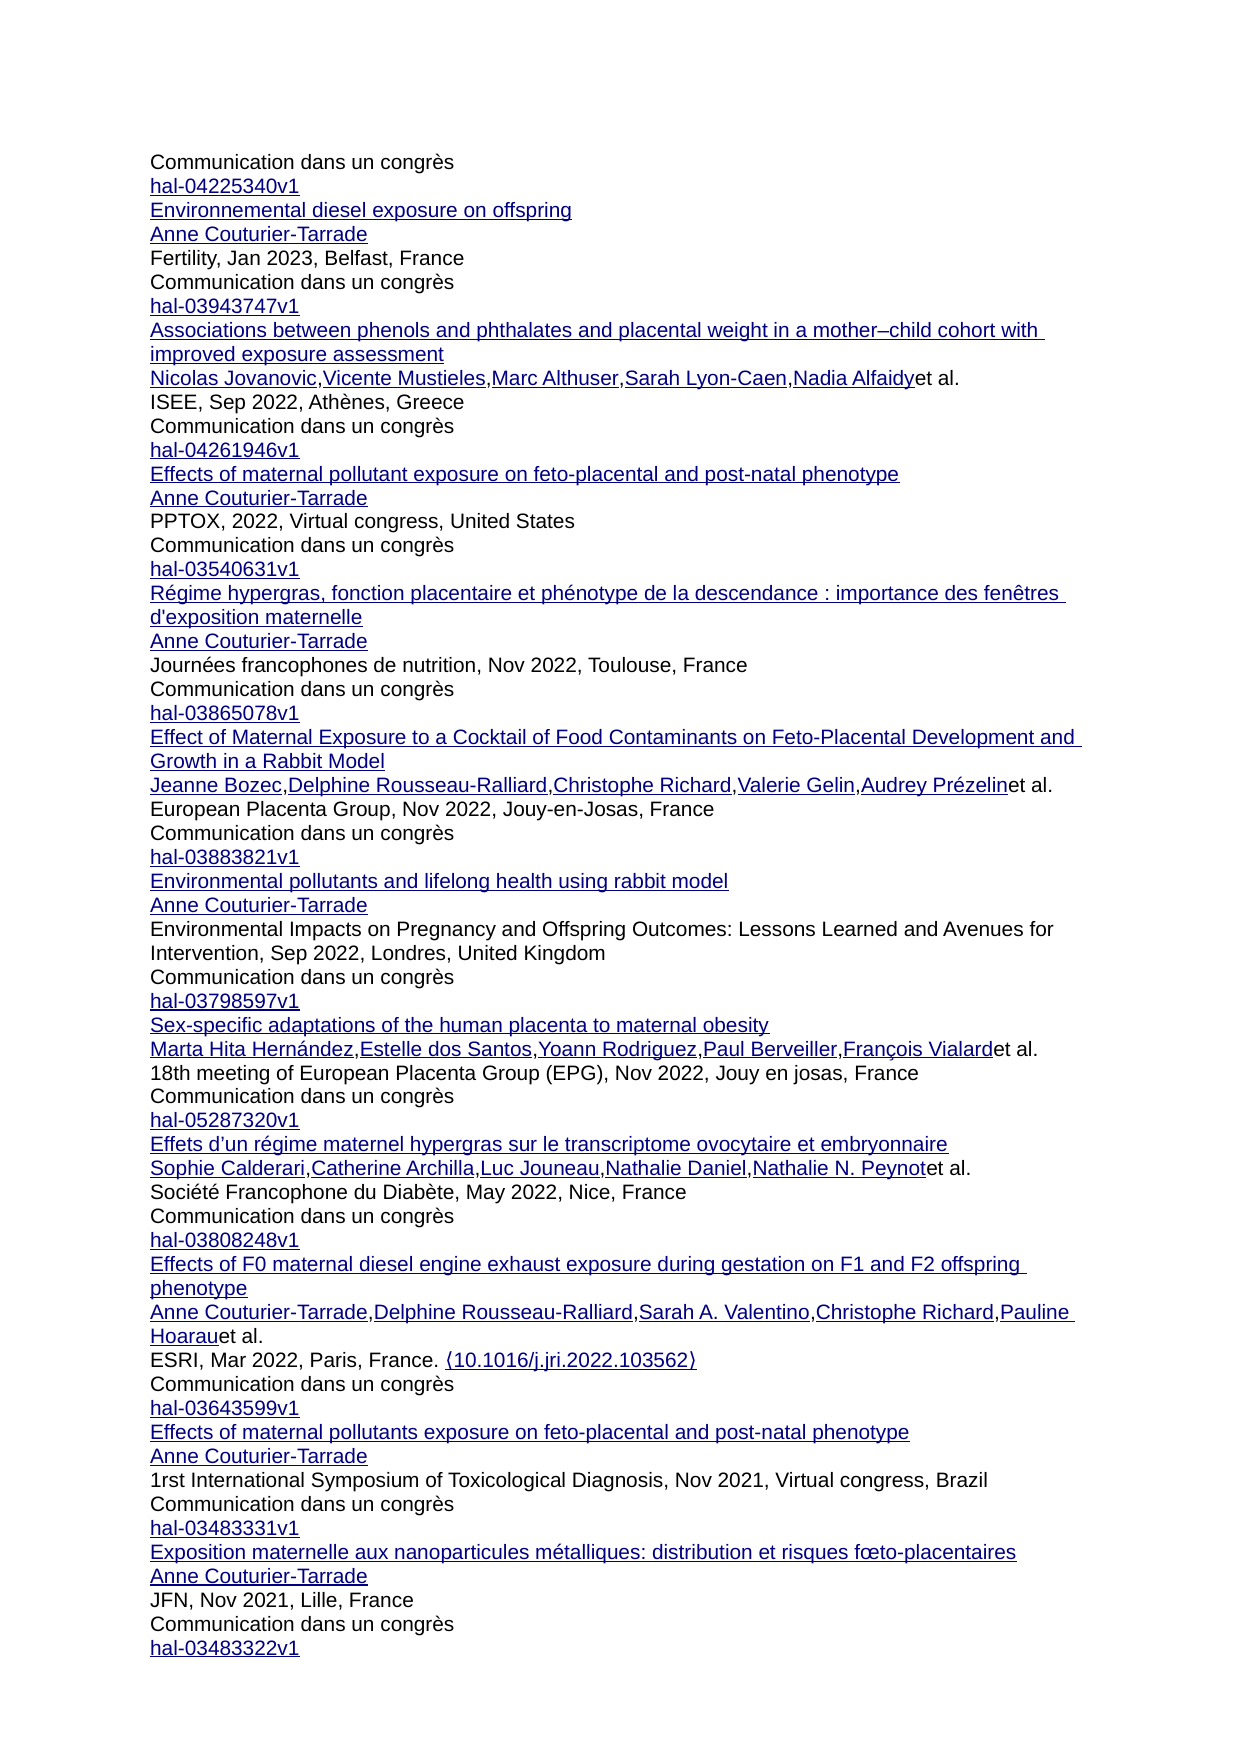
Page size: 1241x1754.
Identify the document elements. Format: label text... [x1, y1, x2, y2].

table_cell Effects of F0 maternal diesel engine exhaust exposure during gestation on F1 and F2 offspring phenotype Anne Couturier-Tarrade,Delphine Rousseau-Ralliard,Sarah A. Valentino,Christophe Richard,Pauline Hoarauet al. ESRI, Mar 2022, Paris, France. ⟨10.1016/j.jri.2022.103562⟩ Communication dans un congrès hal-03643599v1 [150, 1252, 1090, 1420]
table_cell Associations between phenols and phthalates and placental weight in a mother–child cohort with improved exposure assessment Nicolas Jovanovic,Vicente Mustieles,Marc Althuser,Sarah Lyon-Caen,Nadia Alfaidyet al. ISEE, Sep 2022, Athènes, Greece Communication dans un congrès hal-04261946v1 [150, 318, 1090, 461]
table_cell Exposition maternelle aux nanoparticules métalliques: distribution et risques fœto-placentaires Anne Couturier-Tarrade JFN, Nov 2021, Lille, France Communication dans un congrès hal-03483322v1 [150, 1540, 1090, 1659]
table_cell Effects of maternal pollutant exposure on feto-placental and post-natal phenotype Anne Couturier-Tarrade PPTOX, 2022, Virtual congress, United States Communication dans un congrès hal-03540631v1 [150, 461, 1090, 581]
table_cell Effect of Maternal Exposure to a Cocktail of Food Contaminants on Feto-Placental Development and Growth in a Rabbit Model Jeanne Bozec,Delphine Rousseau-Ralliard,Christophe Richard,Valerie Gelin,Audrey Prézelinet al. European Placenta Group, Nov 2022, Jouy-en-Josas, France Communication dans un congrès hal-03883821v1 [150, 725, 1090, 869]
table_cell Communication dans un congrès hal-04225340v1 [150, 150, 1090, 198]
table_cell Effets d’un régime maternel hypergras sur le transcriptome ovocytaire et embryonnaire Sophie Calderari,Catherine Archilla,Luc Jouneau,Nathalie Daniel,Nathalie N. Peynotet al. Société Francophone du Diabète, May 2022, Nice, France Communication dans un congrès hal-03808248v1 [150, 1132, 1090, 1252]
table_cell Régime hypergras, fonction placentaire et phénotype de la descendance : importance des fenêtres d'exposition maternelle Anne Couturier-Tarrade Journées francophones de nutrition, Nov 2022, Toulouse, France Communication dans un congrès hal-03865078v1 [150, 581, 1090, 725]
table_cell Environnemental diesel exposure on offspring Anne Couturier-Tarrade Fertility, Jan 2023, Belfast, France Communication dans un congrès hal-03943747v1 [150, 198, 1090, 318]
table_cell Sex-specific adaptations of the human placenta to maternal obesity Marta Hita Hernández,Estelle dos Santos,Yoann Rodriguez,Paul Berveiller,François Vialardet al. 18th meeting of European Placenta Group (EPG), Nov 2022, Jouy en josas, France Communication dans un congrès hal-05287320v1 [150, 1013, 1090, 1132]
table_cell Environmental pollutants and lifelong health using rabbit model Anne Couturier-Tarrade Environmental Impacts on Pregnancy and Offspring Outcomes: Lessons Learned and Avenues for Intervention, Sep 2022, Londres, United Kingdom Communication dans un congrès hal-03798597v1 [150, 869, 1090, 1012]
table_cell Effects of maternal pollutants exposure on feto-placental and post-natal phenotype Anne Couturier-Tarrade 1rst International Symposium of Toxicological Diagnosis, Nov 2021, Virtual congress, Brazil Communication dans un congrès hal-03483331v1 [150, 1420, 1090, 1539]
